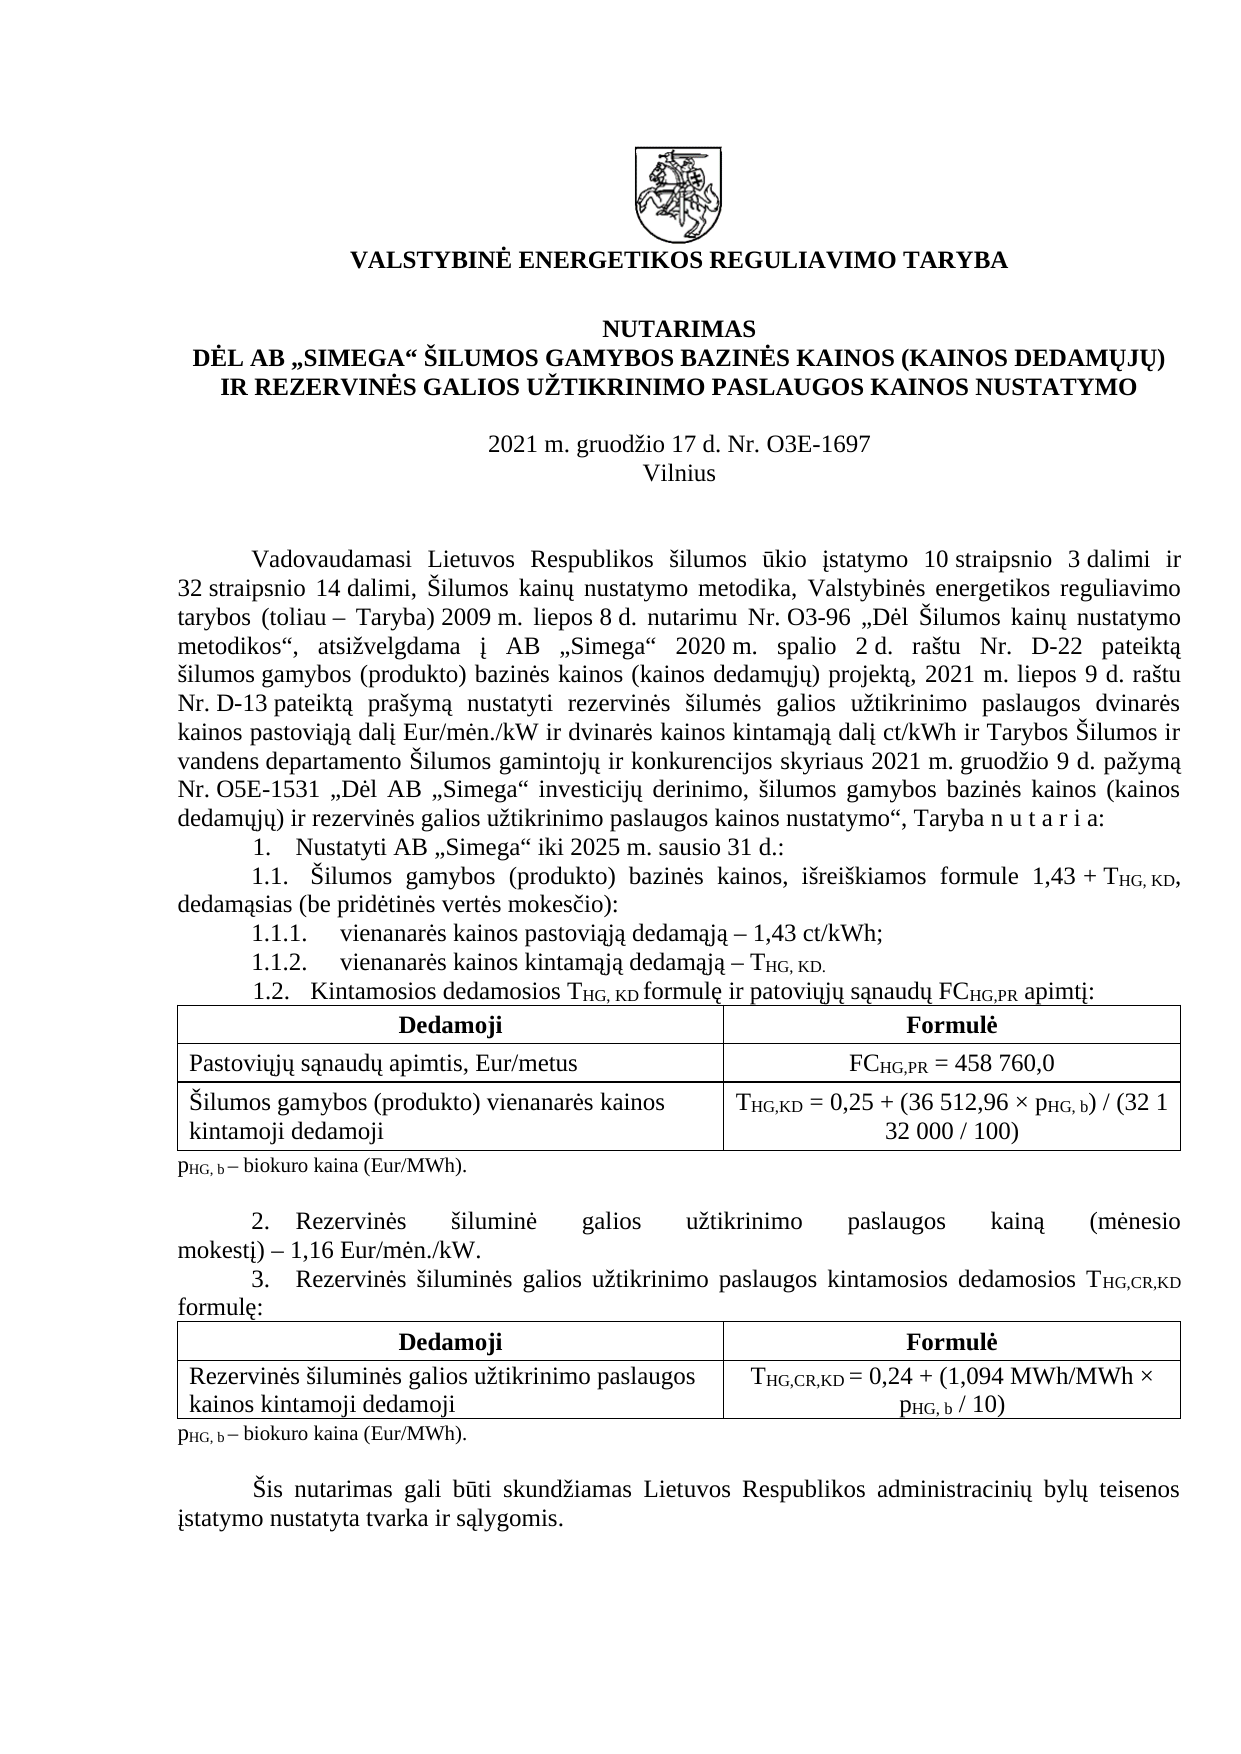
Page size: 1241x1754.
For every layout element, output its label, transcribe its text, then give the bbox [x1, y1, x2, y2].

text 2021 m. gruodžio 17 d. Nr. O3E-1697 [177, 429, 1181, 458]
text 1.1. Šilumos gamybos (produkto) bazinės kainos, išreiškiamos formule 1,43 + THG, KD, dedamąsias (be pridėtinės vertės mokesčio): [177, 861, 1181, 918]
text NUTARIMAS [177, 314, 1181, 343]
text 1.1.1. vienanarės kainos pastoviąją dedamąją – 1,43 ct/kWh; [251, 918, 1181, 947]
table_cell THG,KD = 0,25 + (36 512,96 × pHG, b) / (32 132 000 / 100) [724, 1083, 1180, 1150]
text 1.2. Kintamosios dedamosios THG, KD formulę ir patoviųjų sąnaudų FCHG,PR apimtį: [252, 976, 1181, 1004]
text 1. Nustatyti AB „Simega“ iki 2025 m. sausio 31 d.: [177, 832, 1181, 861]
table_cell FCHG,PR = 458 760,0 [724, 1044, 1180, 1081]
text 1.1.2. vienanarės kainos kintamąją dedamąją – THG, KD. [251, 947, 1181, 976]
table_header Dedamoji [178, 1322, 723, 1360]
table_header Formulė [724, 1006, 1180, 1043]
text Vadovaudamasi Lietuvos Respublikos šilumos ūkio įstatymo 10 straipsnio 3 dalimi ir 32 straipsnio 14 dalimi, Šilumos kainų nustatymo metodika, Valstybinės energetikos reguliavimo tarybos (toliau – Taryba) 2009 m. liepos 8 d. nutarimu Nr. O3-96 „Dėl Šilumos kainų nustatymo metodikos“, atsižvelgdama į AB „Simega“ 2020 m. spalio 2 d. raštu Nr. D-22 pateiktą šilumos gamybos (produkto) bazinės kainos (kainos dedamųjų) projektą, 2021 m. liepos 9 d. raštu Nr. D-13 pateiktą prašymą nustatyti rezervinės šilumės galios užtikrinimo paslaugos dvinarės kainos pastoviąją dalį Eur/mėn./kW ir dvinarės kainos kintamąją dalį ct/kWh ir Tarybos Šilumos ir vandens departamento Šilumos gamintojų ir konkurencijos skyriaus 2021 m. gruodžio 9 d. pažymą Nr. O5E-1531 „Dėl AB „Simega“ investicijų derinimo, šilumos gamybos bazinės kainos (kainos dedamųjų) ir rezervinės galios užtikrinimo paslaugos kainos nustatymo“, Taryba n u t a r i a: [177, 544, 1181, 832]
text Šis nutarimas gali būti skundžiamas Lietuvos Respublikos administracinių bylų teisenos įstatymo nustatyta tvarka ir sąlygomis. [177, 1474, 1181, 1532]
table_cell Rezervinės šiluminės galios užtikrinimo paslaugos kainos kintamoji dedamoji [178, 1361, 723, 1418]
table_cell Šilumos gamybos (produkto) vienanarės kainos kintamoji dedamoji [178, 1083, 723, 1150]
text pHG, b – biokuro kaina (Eur/MWh). [177, 1151, 1181, 1177]
table_cell Pastoviųjų sąnaudų apimtis, Eur/metus [178, 1044, 723, 1081]
text Valstybinė energetikos reguliavimo taryba [177, 245, 1181, 274]
text 2. Rezervinės šiluminė galios užtikrinimo paslaugos kainą (mėnesio mokestį) – 1,16 Eur/mėn./kW. [177, 1206, 1181, 1264]
table_header Formulė [724, 1322, 1180, 1360]
text pHG, b – biokuro kaina (Eur/MWh). [177, 1419, 1181, 1446]
table_cell THG,CR,KD = 0,24 + (1,094 MWh/MWh × pHG, b / 10) [724, 1361, 1180, 1418]
table_header Dedamoji [178, 1006, 723, 1043]
text DĖL AB „SIMEGA“ šilumos gamybos bazinės KAINos (KAINOS dedamųjų) ir rezervinės galios užtikrinimo paslaugos kainos nustatymo [177, 343, 1181, 401]
text 3. Rezervinės šiluminės galios užtikrinimo paslaugos kintamosios dedamosios THG,CR,KD formulę: [177, 1264, 1181, 1321]
text Vilnius [177, 458, 1181, 487]
